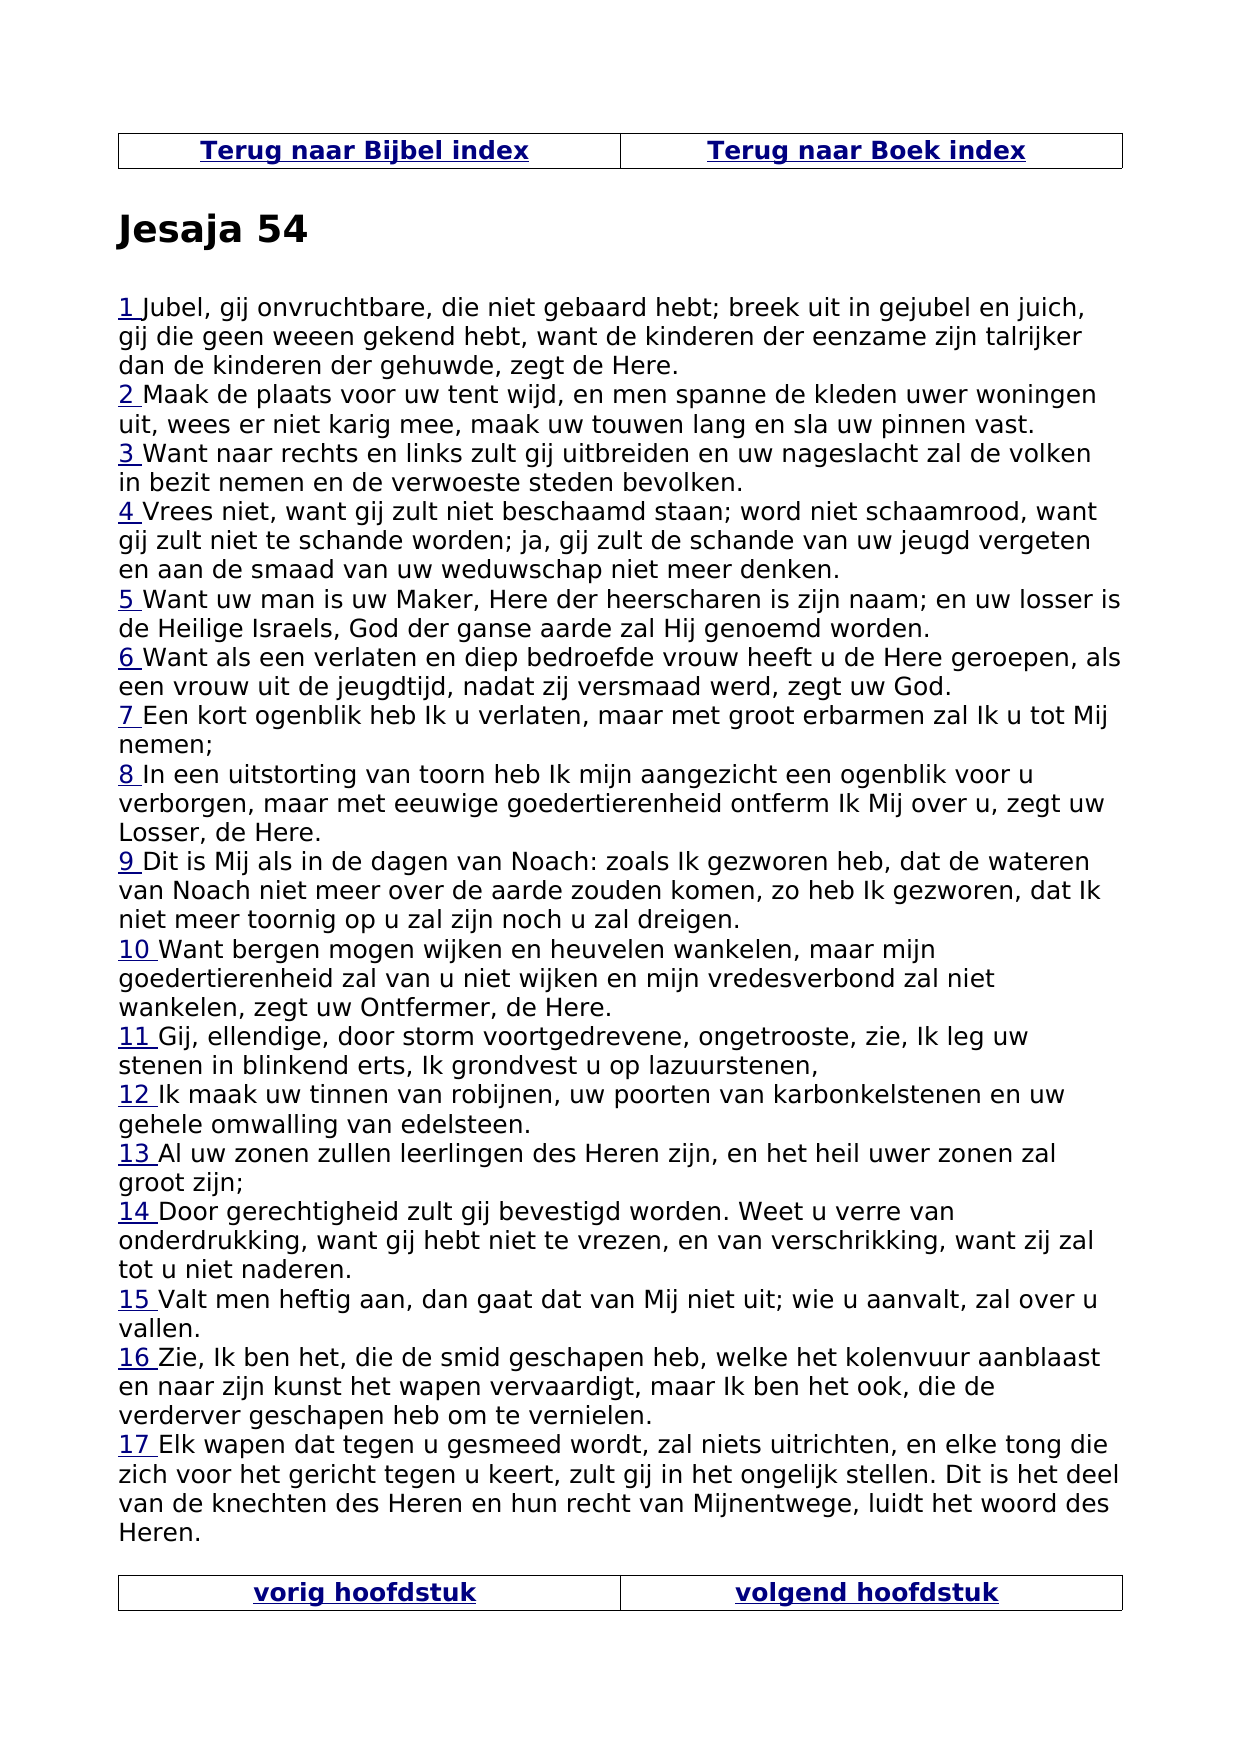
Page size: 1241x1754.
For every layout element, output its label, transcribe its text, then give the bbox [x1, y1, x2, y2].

table_header Terug naar Bijbel index [119, 134, 620, 168]
table_header volgend hoofdstuk [621, 1576, 1122, 1610]
text 1 Jubel, gij onvruchtbare, die niet gebaard hebt; breek uit in gejubel en juich, gij die geen weeen gekend hebt, want de kinderen der eenzame zijn talrijker dan de kinderen der gehuwde, zegt de Here. 2 Maak de plaats voor uw tent wijd, en men spanne de kleden uwer woningen uit, wees er niet karig mee, maak uw touwen lang en sla uw pinnen vast. 3 Want naar rechts en links zult gij uitbreiden en uw nageslacht zal de volken in bezit nemen en de verwoeste steden bevolken. 4 Vrees niet, want gij zult niet beschaamd staan; word niet schaamrood, want gij zult niet te schande worden; ja, gij zult de schande van uw jeugd vergeten en aan de smaad van uw weduwschap niet meer denken. 5 Want uw man is uw Maker, Here der heerscharen is zijn naam; en uw losser is de Heilige Israels, God der ganse aarde zal Hij genoemd worden. 6 Want als een verlaten en diep bedroefde vrouw heeft u de Here geroepen, als een vrouw uit de jeugdtijd, nadat zij versmaad werd, zegt uw God. 7 Een kort ogenblik heb Ik u verlaten, maar met groot erbarmen zal Ik u tot Mij nemen; 8 In een uitstorting van toorn heb Ik mijn aangezicht een ogenblik voor u verborgen, maar met eeuwige goedertierenheid ontferm Ik Mij over u, zegt uw Losser, de Here. 9 Dit is Mij als in de dagen van Noach: zoals Ik gezworen heb, dat de wateren van Noach niet meer over de aarde zouden komen, zo heb Ik gezworen, dat Ik niet meer toornig op u zal zijn noch u zal dreigen. 10 Want bergen mogen wijken en heuvelen wankelen, maar mijn goedertierenheid zal van u niet wijken en mijn vredesverbond zal niet wankelen, zegt uw Ontfermer, de Here. 11 Gij, ellendige, door storm voortgedrevene, ongetrooste, zie, Ik leg uw stenen in blinkend erts, Ik grondvest u op lazuurstenen, 12 Ik maak uw tinnen van robijnen, uw poorten van karbonkelstenen en uw gehele omwalling van edelsteen. 13 Al uw zonen zullen leerlingen des Heren zijn, en het heil uwer zonen zal groot zijn; 14 Door gerechtigheid zult gij bevestigd worden. Weet u verre van onderdrukking, want gij hebt niet te vrezen, en van verschrikking, want zij zal tot u niet naderen. 15 Valt men heftig aan, dan gaat dat van Mij niet uit; wie u aanvalt, zal over u vallen. 16 Zie, Ik ben het, die de smid geschapen heb, welke het kolenvuur aanblaast en naar zijn kunst het wapen vervaardigt, maar Ik ben het ook, die de verderver geschapen heb om te vernielen. 17 Elk wapen dat tegen u gesmeed wordt, zal niets uitrichten, en elke tong die zich voor het gericht tegen u keert, zult gij in het ongelijk stellen. Dit is het deel van de knechten des Heren en hun recht van Mijnentwege, luidt het woord des Heren. [118, 264, 1122, 1547]
table_header Terug naar Boek index [621, 134, 1122, 168]
subtitle Jesaja 54 [118, 208, 1122, 252]
table_header vorig hoofdstuk [119, 1576, 620, 1610]
